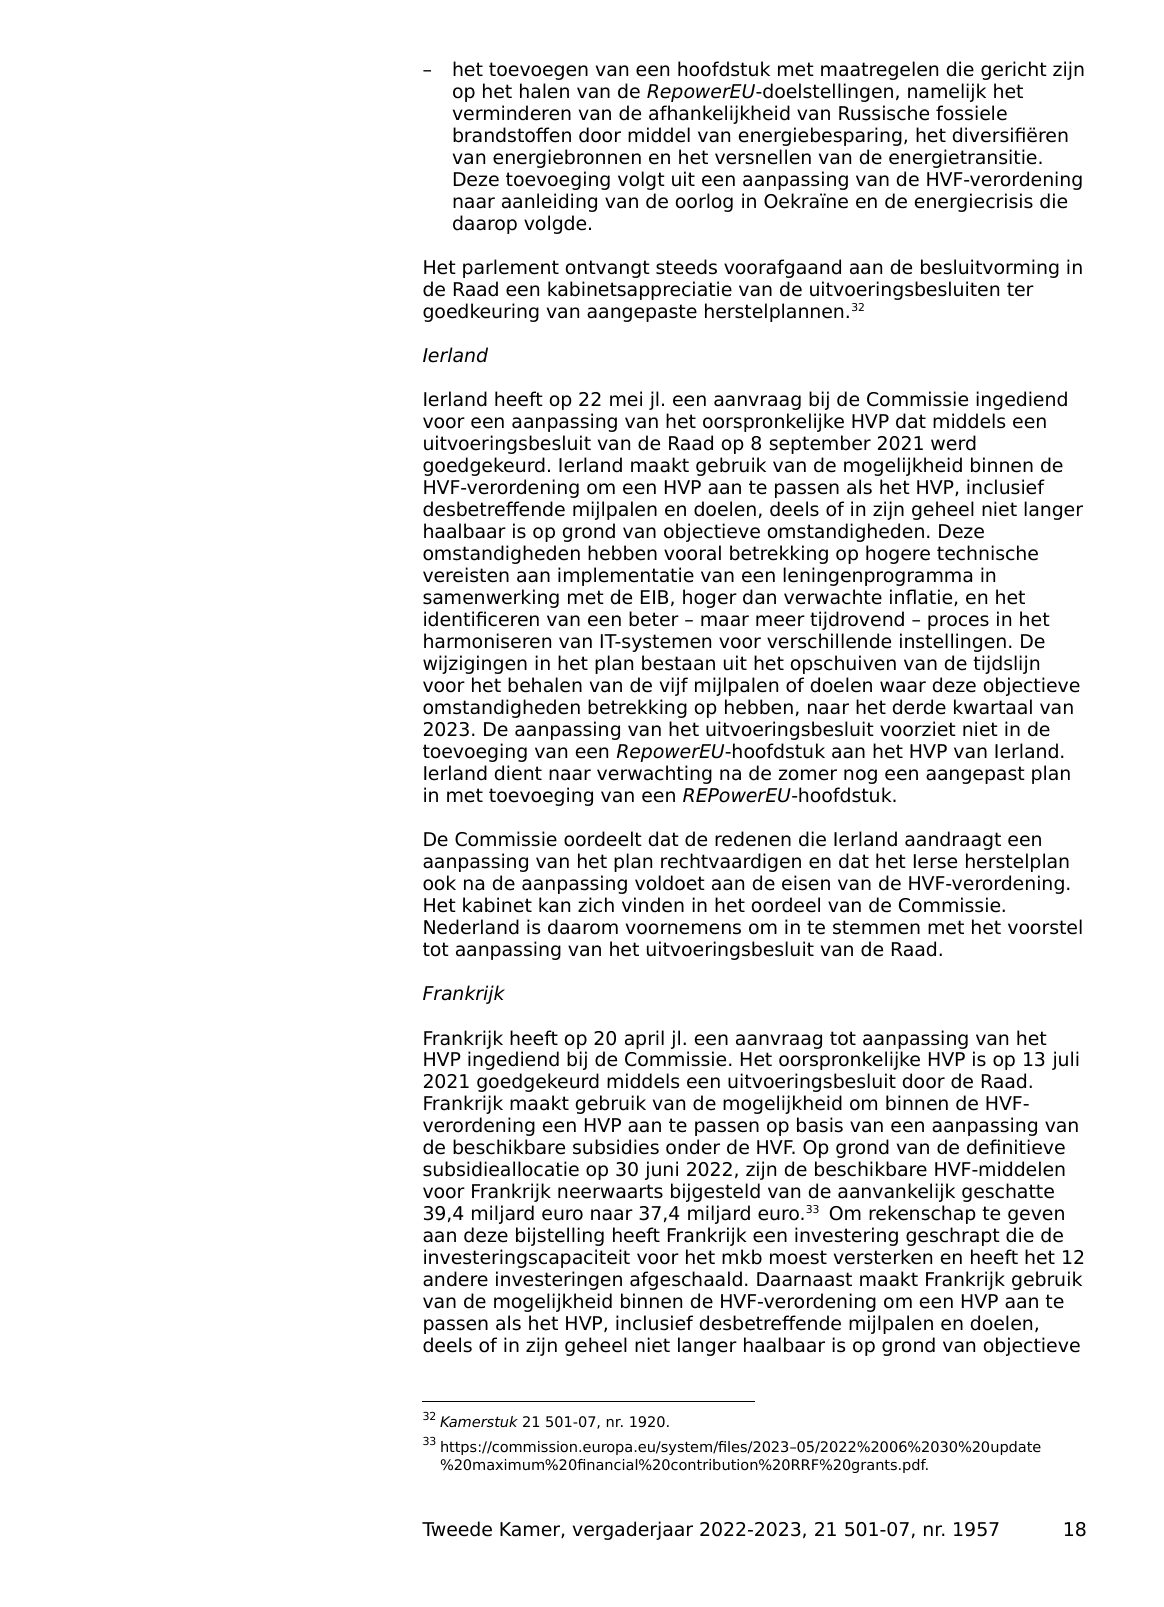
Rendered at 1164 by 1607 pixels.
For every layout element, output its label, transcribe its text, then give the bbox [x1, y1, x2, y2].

text Het parlement ontvangt steeds voorafgaand aan de besluitvorming in de Raad een kabinetsappreciatie van de uitvoeringsbesluiten ter goedkeuring van aangepaste herstelplannen. [422, 257, 1087, 323]
text https://commission.europa.eu/system/files/2023–05/2022%2006%2030%20update%20maximum%20financial%20contribution%20RRF%20grants.pdf. [422, 1435, 1087, 1474]
subtitle Ierland [422, 345, 1087, 367]
text – het toevoegen van een hoofdstuk met maatregelen die gericht zijn op het halen van de RepowerEU-doelstellingen, namelijk het verminderen van de afhankelijkheid van Russische fossiele brandstoffen door middel van energiebesparing, het diversifiëren van energiebronnen en het versnellen van de energietransitie. Deze toevoeging volgt uit een aanpassing van de HVF-verordening naar aanleiding van de oorlog in Oekraïne en de energiecrisis die daarop volgde. [422, 59, 1087, 235]
text Frankrijk heeft op 20 april jl. een aanvraag tot aanpassing van het HVP ingediend bij de Commissie. Het oorspronkelijke HVP is op 13 juli 2021 goedgekeurd middels een uitvoeringsbesluit door de Raad. Frankrijk maakt gebruik van de mogelijkheid om binnen de HVF-verordening een HVP aan te passen op basis van een aanpassing van de beschikbare subsidies onder de HVF. Op grond van de definitieve subsidieallocatie op 30 juni 2022, zijn de beschikbare HVF-middelen voor Frankrijk neerwaarts bijgesteld van de aanvankelijk geschatte 39,4 miljard euro naar 37,4 miljard euro. Om rekenschap te geven aan deze bijstelling heeft Frankrijk een investering geschrapt die de investeringscapaciteit voor het mkb moest versterken en heeft het 12 andere investeringen afgeschaald. Daarnaast maakt Frankrijk gebruik van de mogelijkheid binnen de HVF-verordening om een HVP aan te passen als het HVP, inclusief desbetreffende mijlpalen en doelen, deels of in zijn geheel niet langer haalbaar is op grond van objectieve [422, 1027, 1087, 1357]
text De Commissie oordeelt dat de redenen die Ierland aandraagt een aanpassing van het plan rechtvaardigen en dat het Ierse herstelplan ook na de aanpassing voldoet aan de eisen van de HVF-verordening. Het kabinet kan zich vinden in het oordeel van de Commissie. Nederland is daarom voornemens om in te stemmen met het voorstel tot aanpassing van het uitvoeringsbesluit van de Raad. [422, 829, 1087, 961]
text Ierland heeft op 22 mei jl. een aanvraag bij de Commissie ingediend voor een aanpassing van het oorspronkelijke HVP dat middels een uitvoeringsbesluit van de Raad op 8 september 2021 werd goedgekeurd. Ierland maakt gebruik van de mogelijkheid binnen de HVF-verordening om een HVP aan te passen als het HVP, inclusief desbetreffende mijlpalen en doelen, deels of in zijn geheel niet langer haalbaar is op grond van objectieve omstandigheden. Deze omstandigheden hebben vooral betrekking op hogere technische vereisten aan implementatie van een leningenprogramma in samenwerking met de EIB, hoger dan verwachte inflatie, en het identificeren van een beter – maar meer tijdrovend – proces in het harmoniseren van IT-systemen voor verschillende instellingen. De wijzigingen in het plan bestaan uit het opschuiven van de tijdslijn voor het behalen van de vijf mijlpalen of doelen waar deze objectieve omstandigheden betrekking op hebben, naar het derde kwartaal van 2023. De aanpassing van het uitvoeringsbesluit voorziet niet in de toevoeging van een RepowerEU-hoofdstuk aan het HVP van Ierland. Ierland dient naar verwachting na de zomer nog een aangepast plan in met toevoeging van een REPowerEU-hoofdstuk. [422, 389, 1087, 807]
subtitle Frankrijk [422, 983, 1087, 1005]
text Kamerstuk 21 501-07, nr. 1920. [422, 1410, 1087, 1432]
